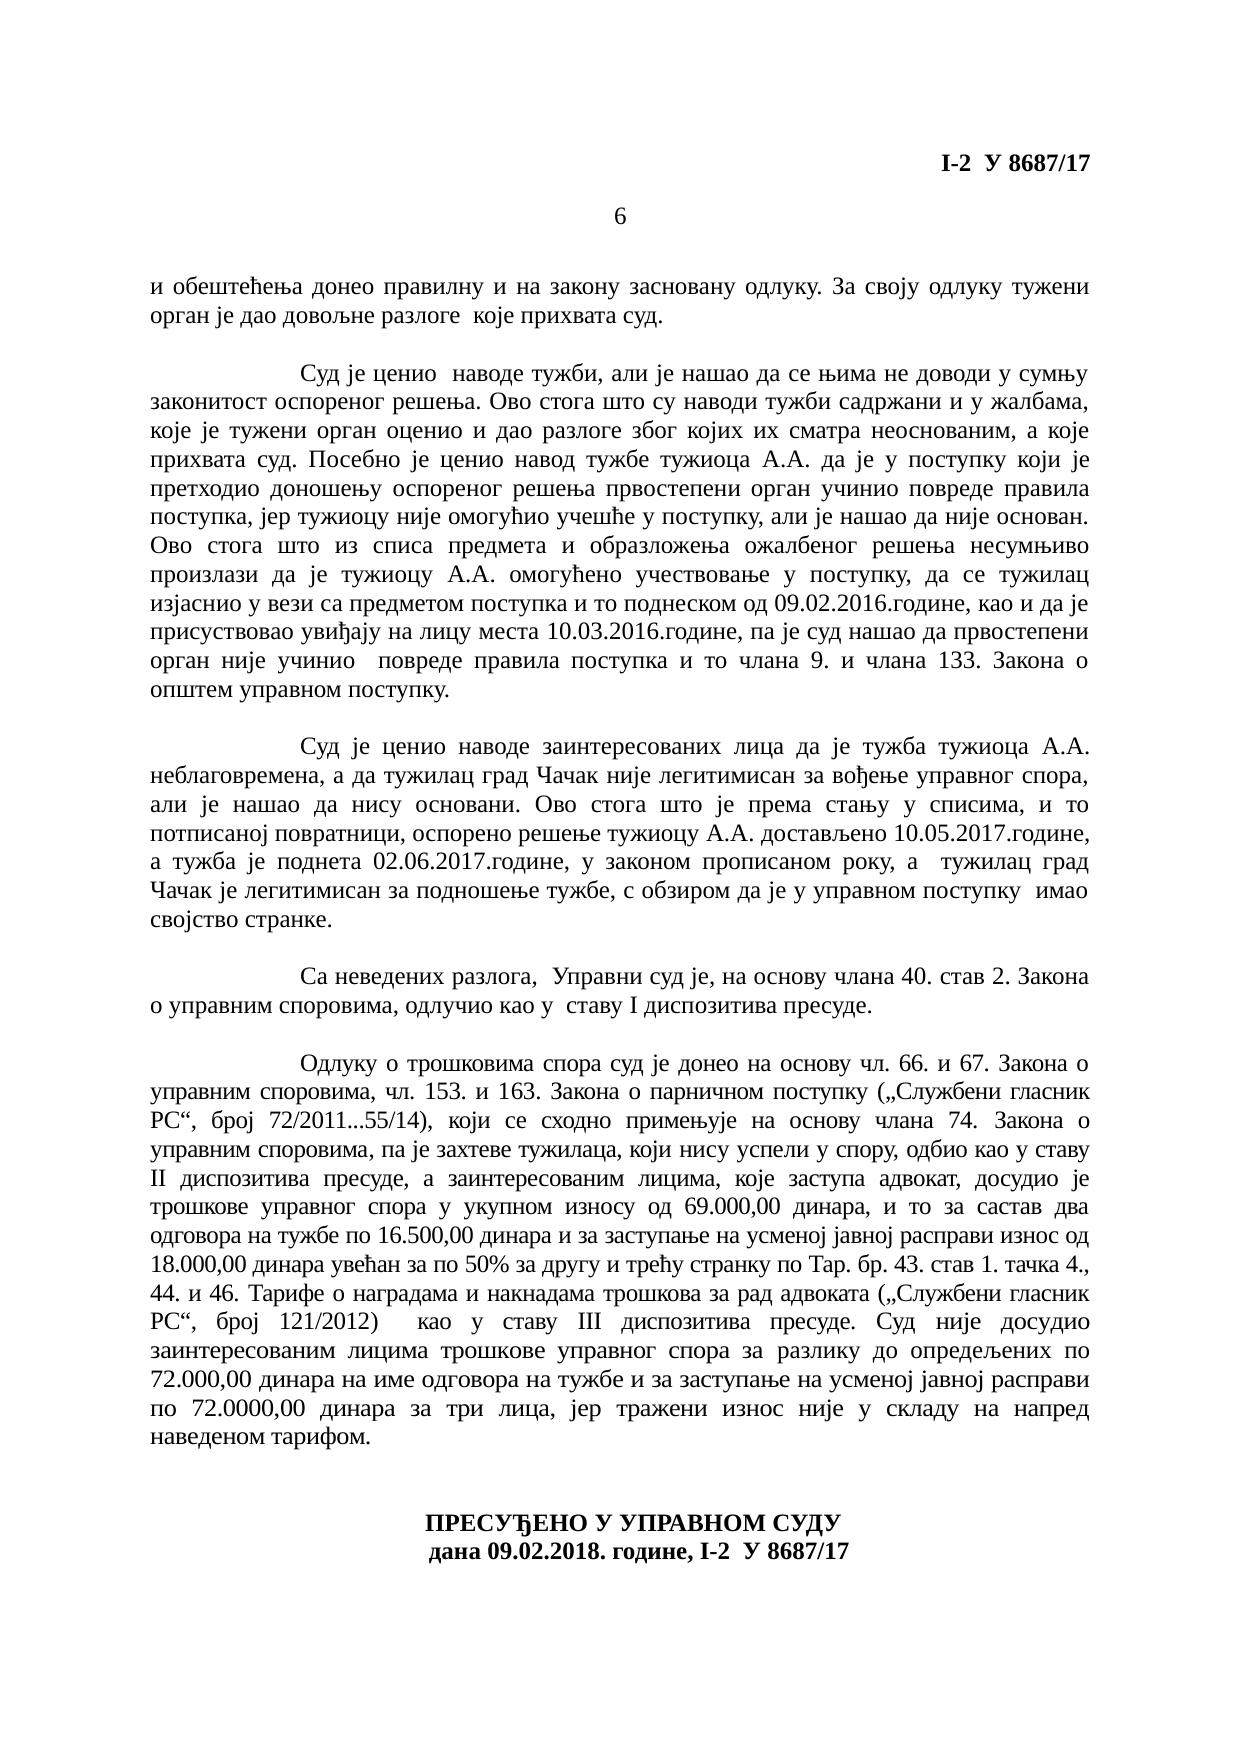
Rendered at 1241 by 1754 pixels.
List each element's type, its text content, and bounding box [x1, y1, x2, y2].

text ПРЕСУЂЕНО У УПРАВНОМ СУДУ [150, 1508, 1090, 1536]
text дана 09.02.2018. године, I-2 У 8687/17 [150, 1536, 1090, 1565]
text Суд је ценио наводе тужби, али је нашао да се њима не доводи у сумњу законитост оспореног решења. Ово стога што су наводи тужби садржани и у жалбама, које је тужени орган оценио и дао разлоге због којих их сматра неоснованим, а које прихвата суд. Посебно је ценио навод тужбе тужиоца А.А. да је у поступку који је претходио доношењу оспореног решења првостeпени орган учинио повреде правила поступка, јер тужиоцу није омогућио учешће у поступку, али је нашао да није основан. Ово стога што из списа предмета и образложења ожалбеног решења несумњиво произлази да је тужиоцу А.А. омогућено учествовање у поступку, да се тужилац изјаснио у вези са предметом поступка и то поднеском од 09.02.2016.године, као и да је присуствовао увиђају на лицу места 10.03.2016.године, па је суд нашао да првостeпени орган није учинио повреде правила поступка и то члана 9. и члана 133. Закона о општем управном поступку. [150, 358, 1090, 703]
text Одлуку о трошковима спора суд је донео на основу чл. 66. и 67. Закона о управним споровима, чл. 153. и 163. Закона о парничном поступку („Службени гласник РС“, број 72/2011...55/14), који се сходно примењује на основу члана 74. Закона о управним споровима, па је захтеве тужилаца, који нису успели у спору, одбио као у ставу II диспозитивa пресуде, а заинтересованим лицима, које заступа адвокат, досудио је трошкове управног спора у укупном износу од 69.000,00 динара, и то за састав два одговора на тужбе по 16.500,00 динара и за заступање на усменој јавној расправи износ од 18.000,00 динара увећан за по 50% за другу и трећу странку по Тар. бр. 43. став 1. тачка 4., 44. и 46. Тарифе о наградама и накнадама трошкова за рад адвоката („Службени гласник РС“, број 121/2012) као у ставу III диспозитивa пресуде. Суд није досудио заинтересованим лицима трошкове управног спора за разлику до опредељених по 72.000,00 динара на име одговора на тужбе и за заступање на усменој јавној расправи по 72.0000,00 динара за три лица, јер тражени износ није у складу на напред наведеном тарифом. [150, 1048, 1090, 1450]
text Суд је ценио наводе заинтересованих лица да је тужба тужиоца А.А. неблаговремена, а да тужилац град Чачак није легитимисан за вођење управног спора, али је нашао да нису основани. Ово стога што је према стању у списима, и то потписаној повратници, оспорено решење тужиоцу А.А. достављено 10.05.2017.године, а тужба је поднета 02.06.2017.године, у законом прописаном року, а тужилац град Чачак је легитимисан за подношење тужбе, с обзиром да је у управном поступку имао својство странке. [150, 731, 1090, 933]
text Са неведених разлога, Управни суд је, на основу члана 40. став 2. Закона о управним споровима, одлучио као у ставу I диспозитива пресуде. [150, 961, 1090, 1019]
text и обештећења донео правилну и на закону засновану одлуку. За своју одлуку тужени орган је дао довољне разлоге које прихвата суд. [150, 271, 1090, 329]
